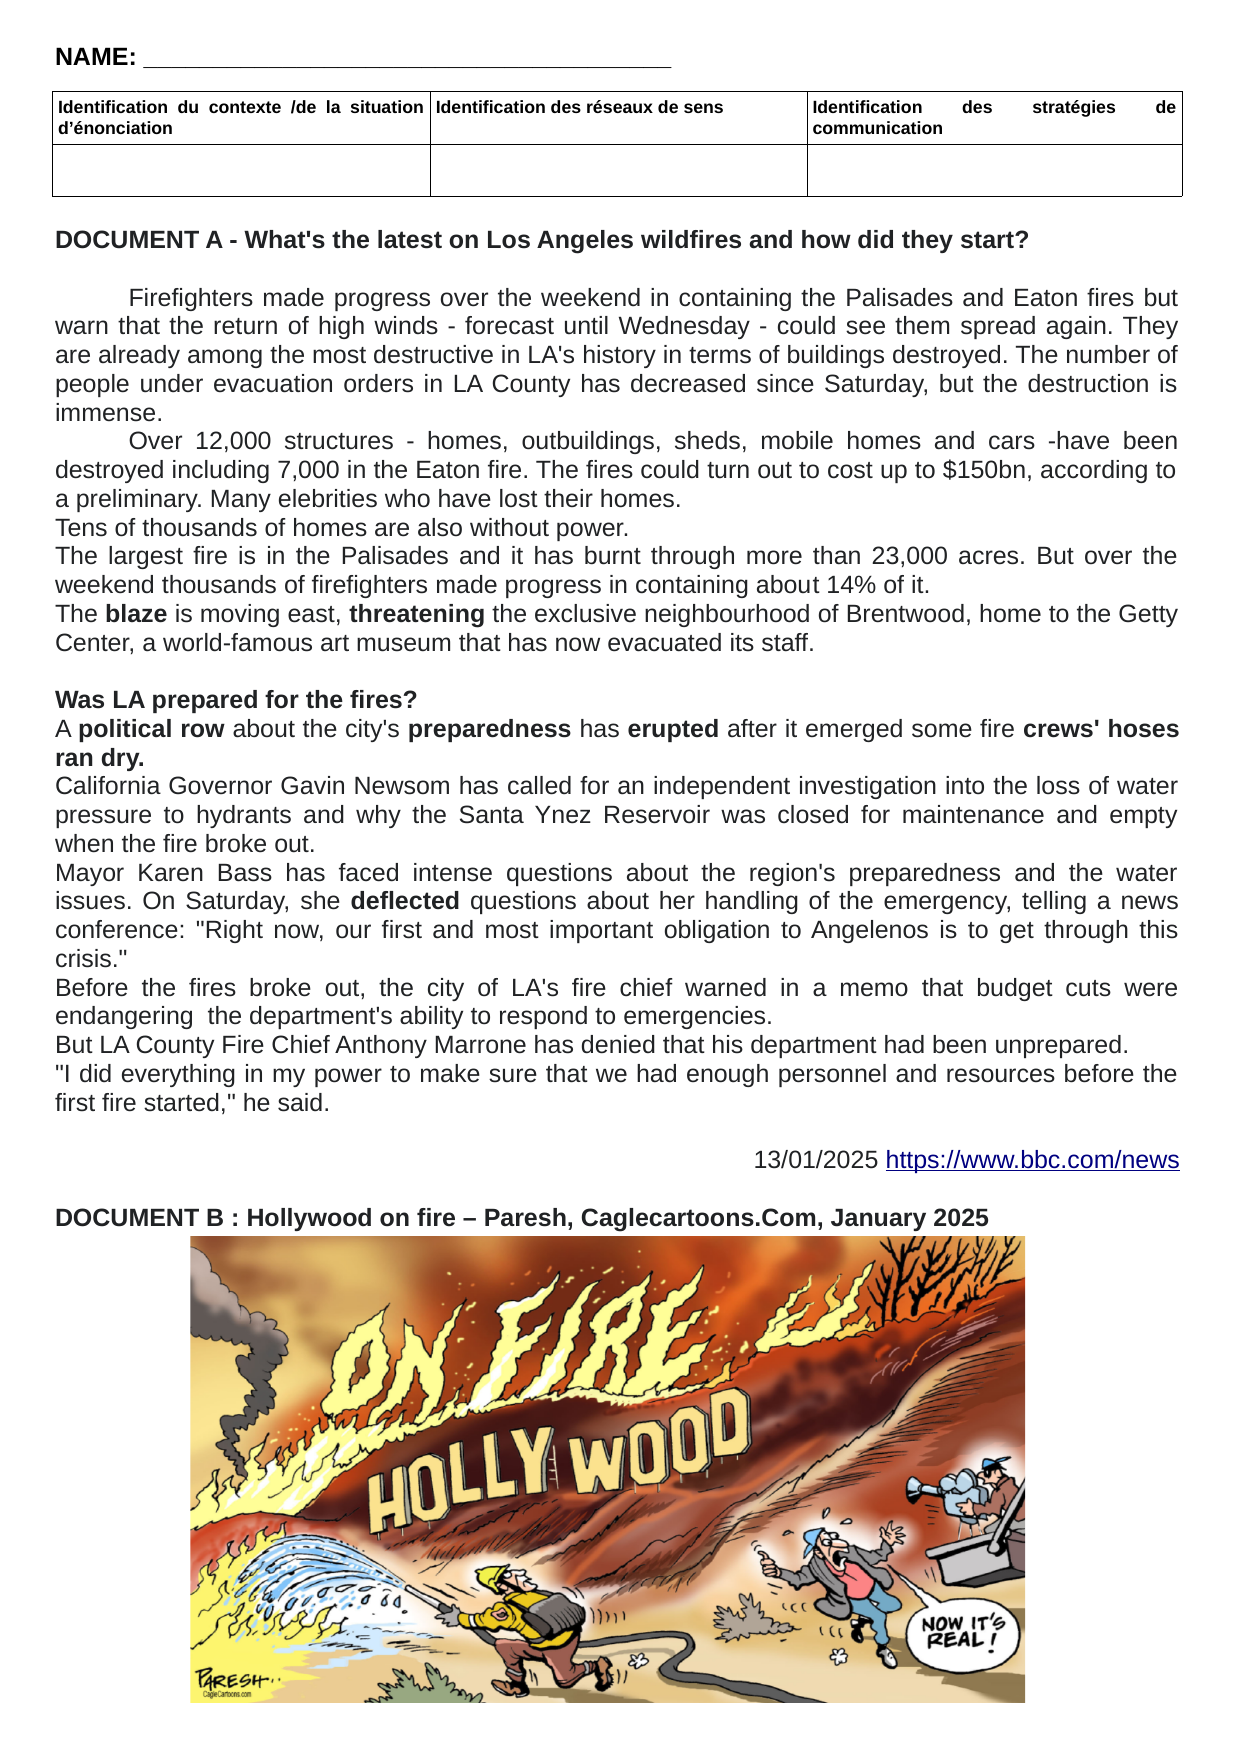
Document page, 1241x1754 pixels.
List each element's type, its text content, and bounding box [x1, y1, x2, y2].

text Before the fires broke out, the city of LA's fire chief warned in a memo that budget cuts were endangering the department's ability to respond to emergencies. [55, 972, 1180, 1030]
text A political row about the city's preparedness has erupted after it emerged some fire crews' hoses ran dry. [55, 714, 1180, 771]
text DOCUMENT B : Hollywood on fire – Paresh, Caglecartoons.Com, January 2025 [55, 1202, 1180, 1231]
text The blaze is moving east, threatening the exclusive neighbourhood of Brentwood, home to the Getty Center, a world-famous art museum that has now evacuated its staff. [55, 599, 1180, 656]
subtitle DOCUMENT A - What's the latest on Los Angeles wildfires and how did they start? [55, 225, 1180, 254]
text Tens of thousands of homes are also without power. [55, 512, 1180, 541]
text The largest fire is in the Palisades and it has burnt through more than 23,000 acres. But over the weekend thousands of firefighters made progress in containing about 14% of it. [55, 541, 1180, 599]
table_header Identification du contexte /de la situation d’énonciation [53, 92, 430, 144]
picture [190, 1236, 1026, 1703]
table_header Identification des stratégies de communication [808, 92, 1182, 144]
table_header Identification des réseaux de sens [431, 92, 807, 144]
text Mayor Karen Bass has faced intense questions about the region's preparedness and the water issues. On Saturday, she deflected questions about her handling of the emergency, telling a news conference: "Right now, our first and most important obligation to Angelenos is to get through this crisis." [55, 857, 1180, 972]
text 13/01/2025 https://www.bbc.com/news [55, 1145, 1180, 1174]
text But LA County Fire Chief Anthony Marrone has denied that his department had been unprepared. [55, 1030, 1180, 1059]
subtitle NAME: ______________________________________ [55, 42, 1183, 71]
text Over 12,000 structures - homes, outbuildings, sheds, mobile homes and cars -have been destroyed including 7,000 in the Eaton fire. The fires could turn out to cost up to $150bn, according to a preliminary. Many elebrities who have lost their homes. [55, 426, 1180, 512]
table_cell [53, 145, 430, 196]
text California Governor Gavin Newsom has called for an independent investigation into the loss of water pressure to hydrants and why the Santa Ynez Reservoir was closed for maintenance and empty when the fire broke out. [55, 771, 1180, 857]
text "I did everything in my power to make sure that we had enough personnel and resources before the first fire started," he said. [55, 1059, 1180, 1116]
subtitle Was LA prepared for the fires? [55, 685, 1180, 714]
table_cell [431, 145, 807, 196]
text Firefighters made progress over the weekend in containing the Palisades and Eaton fires but warn that the return of high winds - forecast until Wednesday - could see them spread again. They are already among the most destructive in LA's history in terms of buildings destroyed. The number of people under evacuation orders in LA County has decreased since Saturday, but the destruction is immense. [55, 282, 1180, 426]
table_cell [808, 145, 1182, 196]
